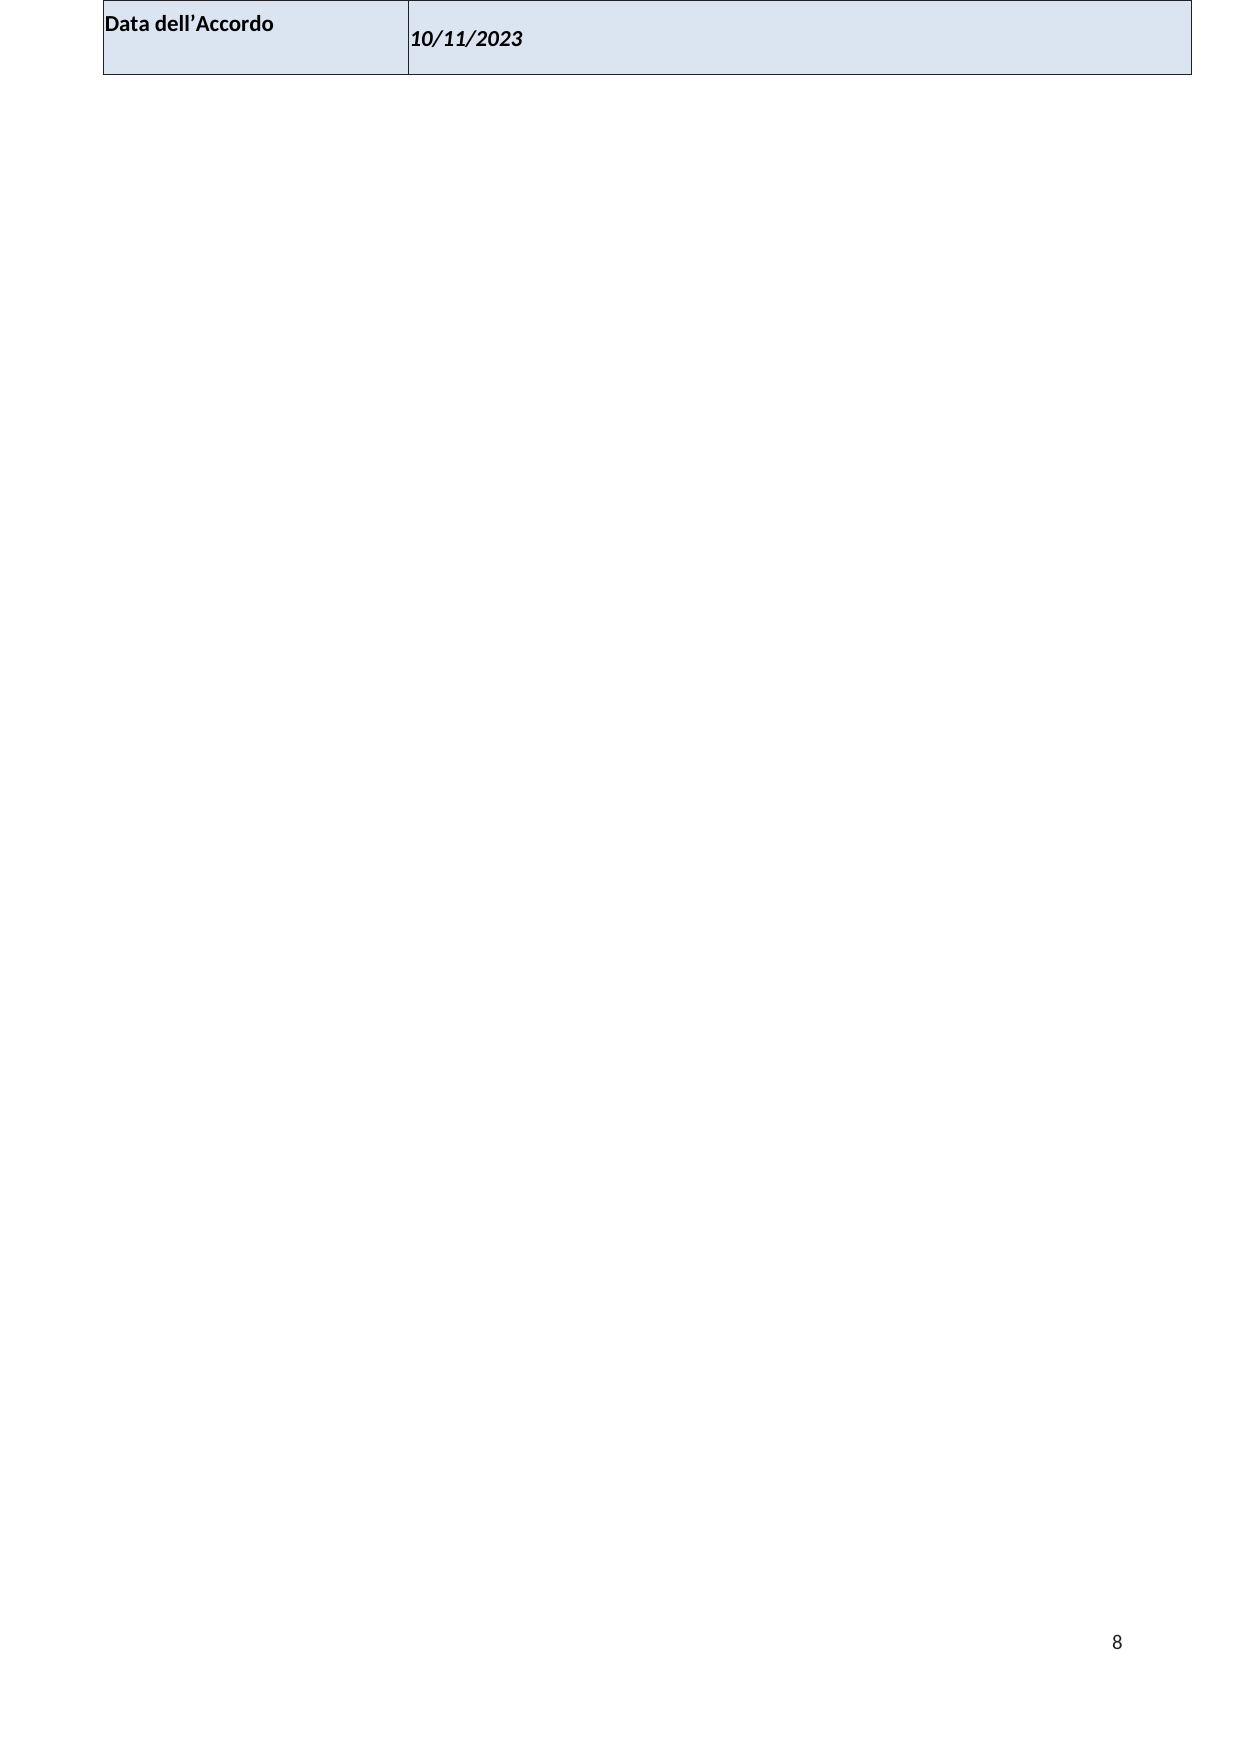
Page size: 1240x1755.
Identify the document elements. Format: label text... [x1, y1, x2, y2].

table_header Data dell’Accordo [104, 1, 408, 74]
table_header 10/11/2023 [409, 1, 1191, 74]
